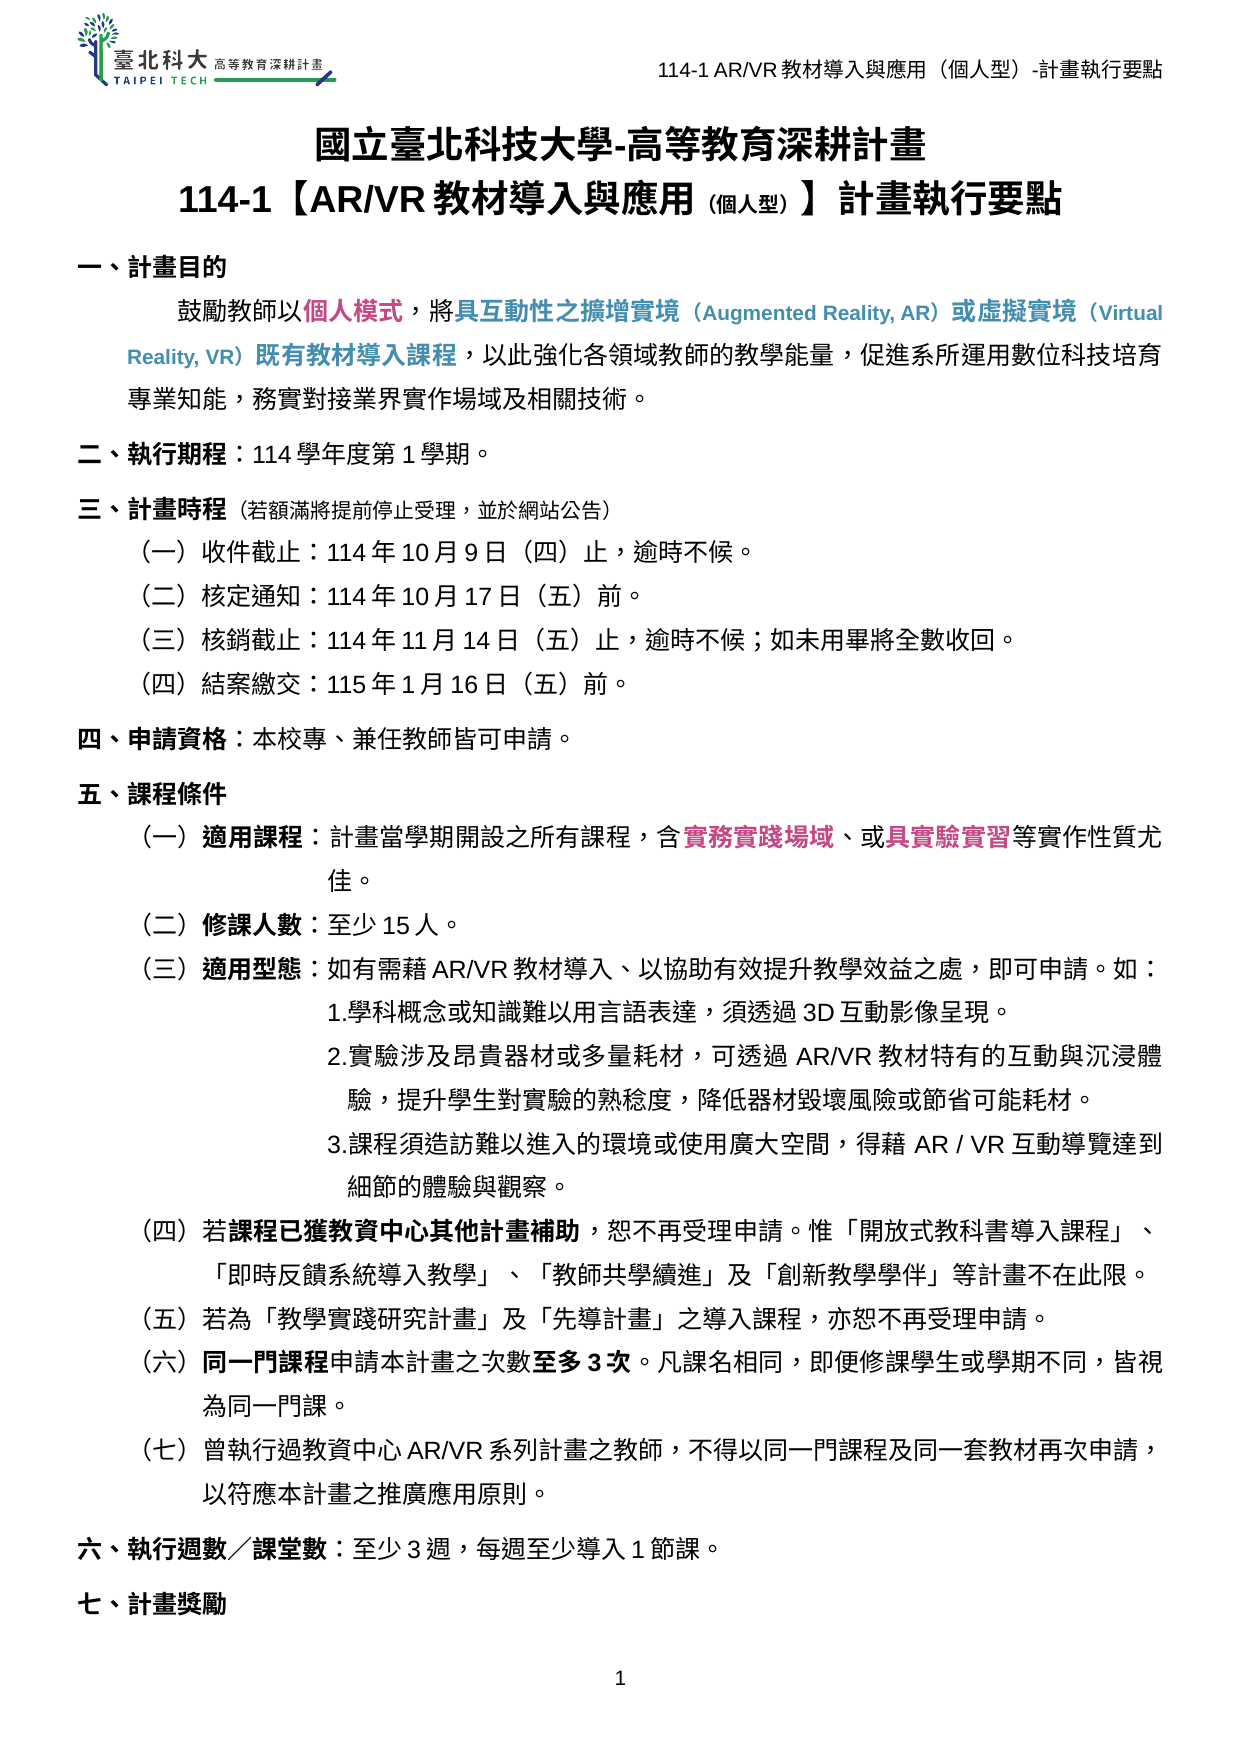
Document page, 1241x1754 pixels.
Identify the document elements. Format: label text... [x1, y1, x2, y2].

text 三、計畫時程（若額滿將提前停止受理，並於網站公告） [77, 483, 1163, 527]
text 2.實驗涉及昂貴器材或多量耗材，可透過AR/VR教材特有的互動與沉浸體驗，提升學生對實驗的熟稔度，降低器材毀壞風險或節省可能耗材。 [327, 1031, 1163, 1118]
text 鼓勵教師以個人模式，將具互動性之擴增實境（Augmented Reality, AR）或虛擬實境（Virtual Reality, VR）既有教材導入課程，以此強化各領域教師的教學能量，促進系所運用數位科技培育專業知能，務實對接業界實作場域及相關技術。 [127, 286, 1163, 417]
text （二）核定通知：114年10月17日（五）前。 [126, 571, 1163, 614]
text 五、課程條件 [77, 768, 1163, 812]
text （四）結案繳交：115年1月16日（五）前。 [126, 658, 1163, 702]
text （一）收件截止：114年10月9日（四）止，逾時不候。 [126, 527, 1163, 571]
text （三）適用型態：如有需藉AR/VR教材導入、以協助有效提升教學效益之處，即可申請。如： [127, 943, 1163, 987]
text （二）修課人數：至少15人。 [127, 899, 1163, 943]
text 國立臺北科技大學-高等教育深耕計畫 [77, 114, 1163, 169]
text 六、執行週數／課堂數：至少3週，每週至少導入1節課。 [77, 1523, 1163, 1567]
text （五）若為「教學實踐研究計畫」及「先導計畫」之導入課程，亦恕不再受理申請。 [127, 1293, 1163, 1337]
text 二、執行期程：114學年度第1學期。 [77, 428, 1163, 472]
text 七、計畫獎勵 [77, 1578, 1163, 1622]
text 四、申請資格：本校專、兼任教師皆可申請。 [77, 713, 1163, 757]
text （六）同一門課程申請本計畫之次數至多3次。凡課名相同，即便修課學生或學期不同，皆視為同一門課。 [127, 1337, 1163, 1424]
text 3.課程須造訪難以進入的環境或使用廣大空間，得藉AR / VR互動導覽達到細節的體驗與觀察。 [327, 1118, 1163, 1206]
text （三）核銷截止：114年11月14日（五）止，逾時不候；如未用畢將全數收回。 [126, 614, 1163, 658]
text （一）適用課程：計畫當學期開設之所有課程，含實務實踐場域、或具實驗實習等實作性質尤佳。 [127, 812, 1163, 899]
text 一、計畫目的 [77, 242, 1163, 286]
text 1.學科概念或知識難以用言語表達，須透過3D互動影像呈現。 [327, 987, 1163, 1031]
text （四）若課程已獲教資中心其他計畫補助，恕不再受理申請。惟「開放式教科書導入課程」、「即時反饋系統導入教學」、「教師共學續進」及「創新教學學伴」等計畫不在此限。 [127, 1206, 1163, 1293]
text （七）曾執行過教資中心AR/VR系列計畫之教師，不得以同一門課程及同一套教材再次申請，以符應本計畫之推廣應用原則。 [127, 1424, 1163, 1512]
text 114-1【AR/VR教材導入與應用（個人型）】計畫執行要點 [77, 169, 1163, 223]
